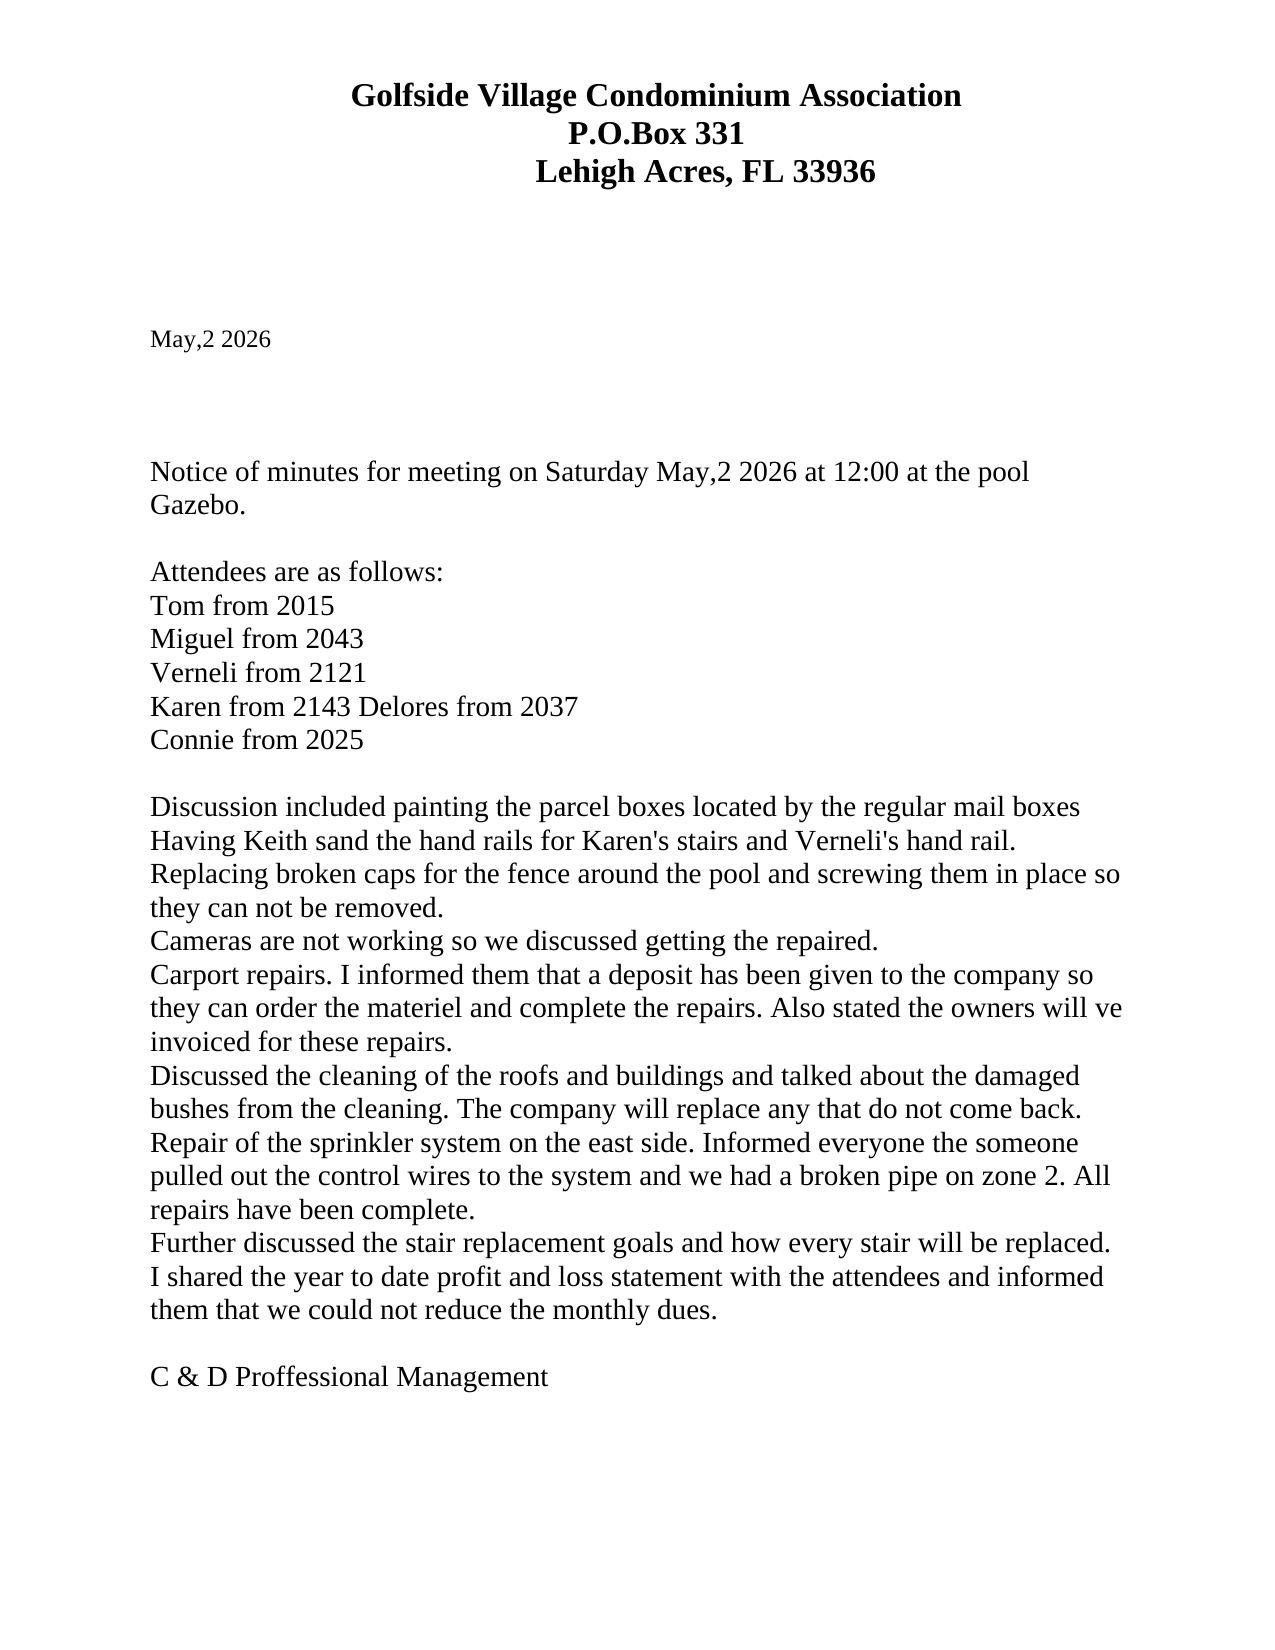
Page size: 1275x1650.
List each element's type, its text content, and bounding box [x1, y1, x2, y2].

text Connie from 2025 [150, 722, 1125, 756]
text Repair of the sprinkler system on the east side. Informed everyone the someone pulled out the control wires to the system and we had a broken pipe on zone 2. All repairs have been complete. [150, 1125, 1125, 1225]
text Verneli from 2121 [150, 655, 1125, 689]
text I shared the year to date profit and loss statement with the attendees and informed them that we could not reduce the monthly dues. [150, 1259, 1125, 1326]
text Carport repairs. I informed them that a deposit has been given to the company so they can order the materiel and complete the repairs. Also stated the owners will ve invoiced for these repairs. [150, 957, 1125, 1058]
text C & D Proffessional Management [150, 1359, 1125, 1393]
text Notice of minutes for meeting on Saturday May,2 2026 at 12:00 at the pool Gazebo. [150, 454, 1125, 521]
text Discussion included painting the parcel boxes located by the regular mail boxes [150, 789, 1125, 823]
text Discussed the cleaning of the roofs and buildings and talked about the damaged bushes from the cleaning. The company will replace any that do not come back. [150, 1058, 1125, 1125]
text Miguel from 2043 [150, 622, 1125, 655]
text Cameras are not working so we discussed getting the repaired. [150, 923, 1125, 957]
text May,2 2026 [150, 324, 1125, 353]
text Attendees are as follows: [150, 554, 1125, 588]
text Karen from 2143 Delores from 2037 [150, 689, 1125, 722]
text Tom from 2015 [150, 588, 1125, 622]
text Having Keith sand the hand rails for Karen's stairs and Verneli's hand rail. [150, 823, 1125, 856]
text Replacing broken caps for the fence around the pool and screwing them in place so they can not be removed. [150, 856, 1125, 923]
text Further discussed the stair replacement goals and how every stair will be replaced. [150, 1225, 1125, 1259]
